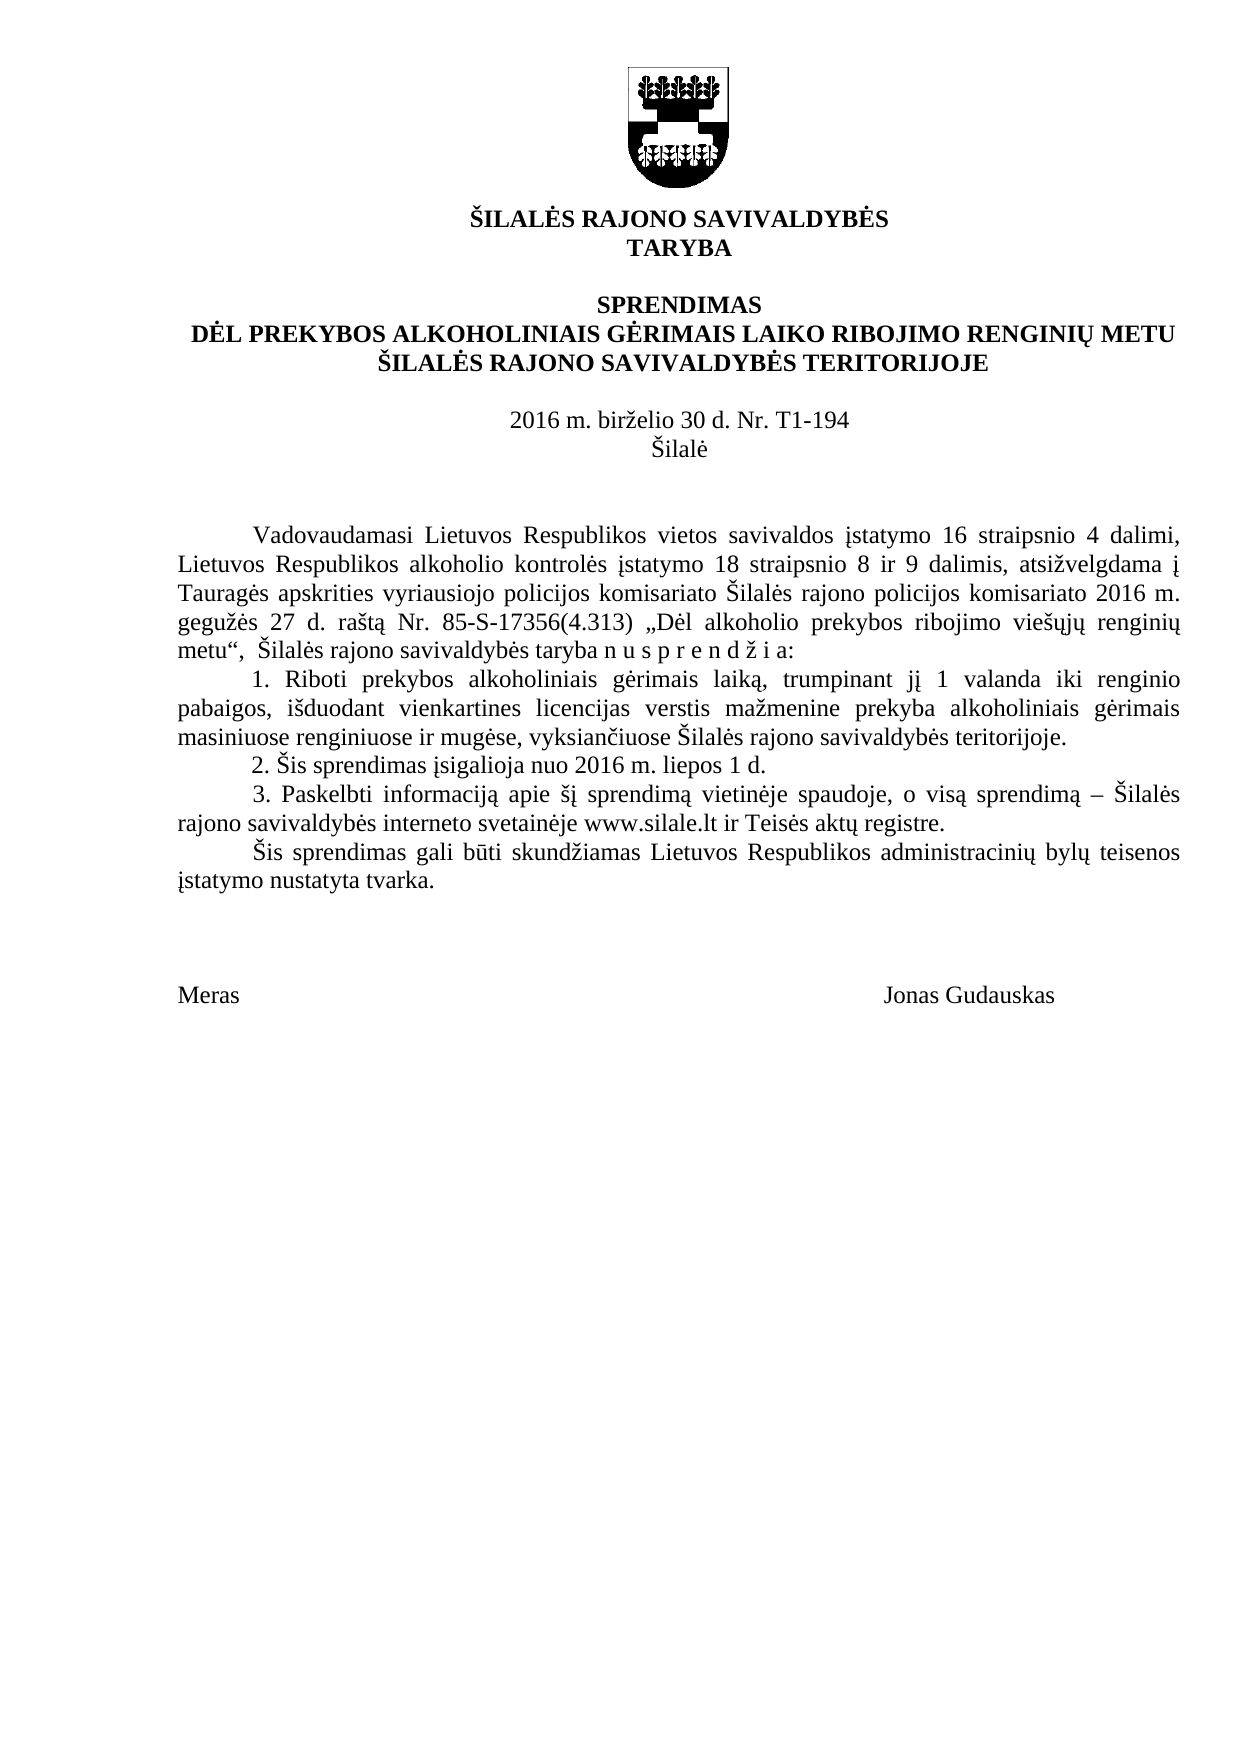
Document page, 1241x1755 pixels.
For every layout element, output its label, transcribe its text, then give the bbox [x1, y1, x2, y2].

text 3. Paskelbti informaciją apie šį sprendimą vietinėje spaudoje, o visą sprendimą – Šilalės rajono savivaldybės interneto svetainėje www.silale.lt ir Teisės aktų registre. [177, 779, 1181, 837]
text ŠILALĖS RAJONO SAVIVALDYBĖS [177, 204, 1181, 233]
text Šilalė [177, 434, 1181, 463]
text DĖL PREKYBOS ALKOHOLINIAIS GĖRIMAIS LAIKO RIBOJIMO RENGINIŲ METU ŠILALĖS RAJONO SAVIVALDYBĖS TERITORIJOJE [177, 319, 1190, 377]
text Meras Jonas Gudauskas [177, 981, 1181, 1009]
text Vadovaudamasi Lietuvos Respublikos vietos savivaldos įstatymo 16 straipsnio 4 dalimi, Lietuvos Respublikos alkoholio kontrolės įstatymo 18 straipsnio 8 ir 9 dalimis, atsižvelgdama į Tauragės apskrities vyriausiojo policijos komisariato Šilalės rajono policijos komisariato 2016 m. gegužės 27 d. raštą Nr. 85-S-17356(4.313) „Dėl alkoholio prekybos ribojimo viešųjų renginių metu“, Šilalės rajono savivaldybės taryba n u s p r e n d ž i a: [177, 521, 1181, 664]
text 2. Šis sprendimas įsigalioja nuo 2016 m. liepos 1 d. [177, 751, 1181, 779]
text Šis sprendimas gali būti skundžiamas Lietuvos Respublikos administracinių bylų teisenos įstatymo nustatyta tvarka. [177, 837, 1181, 894]
text 1. Riboti prekybos alkoholiniais gėrimais laiką, trumpinant jį 1 valanda iki renginio pabaigos, išduodant vienkartines licencijas verstis mažmenine prekyba alkoholiniais gėrimais masiniuose renginiuose ir mugėse, vyksiančiuose Šilalės rajono savivaldybės teritorijoje. [177, 664, 1181, 751]
text SPRENDIMAS [177, 291, 1181, 319]
text TARYBA [177, 233, 1181, 262]
text 2016 m. birželio 30 d. Nr. T1-194 [177, 406, 1181, 434]
